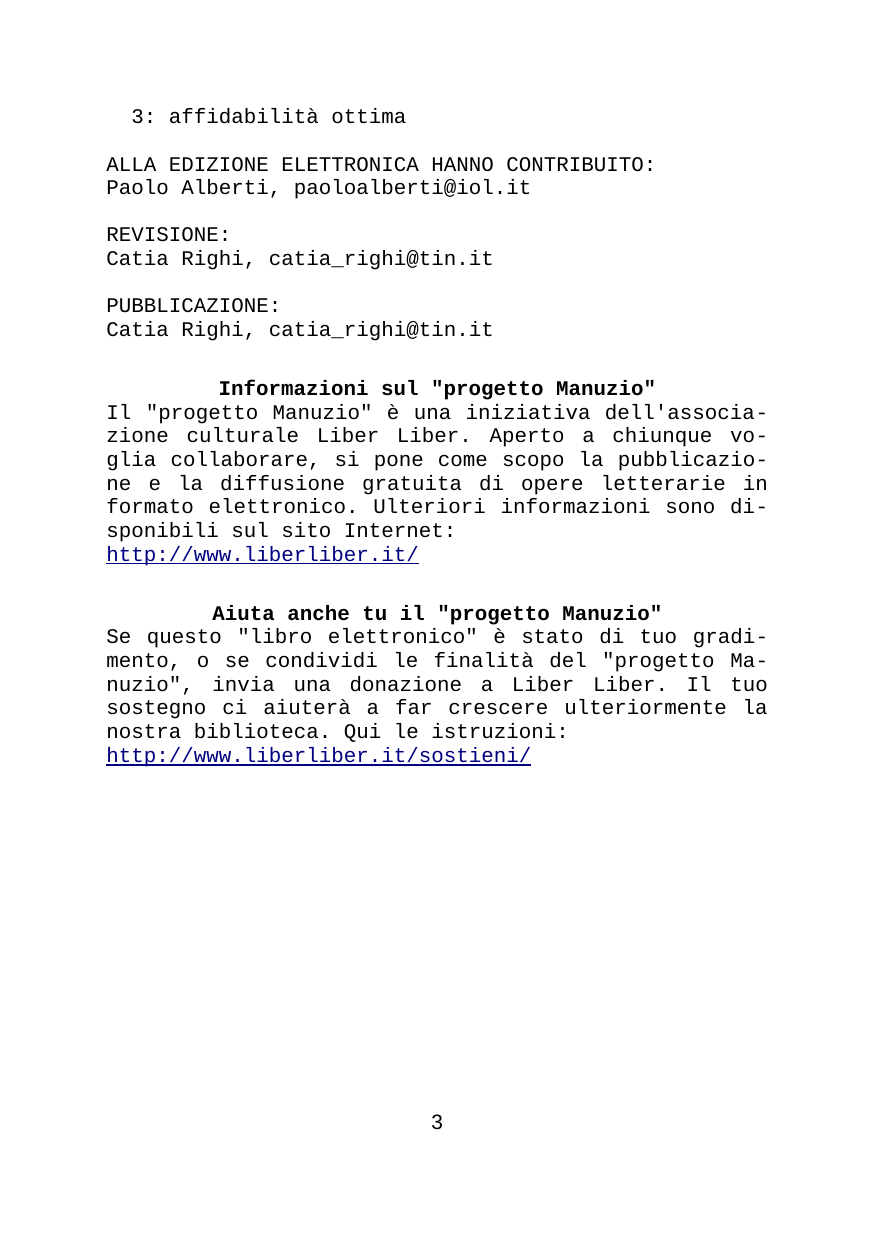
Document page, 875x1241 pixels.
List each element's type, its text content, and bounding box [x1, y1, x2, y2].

text Se questo "libro elettronico" è stato di tuo gradi­mento, o se condividi le finalità del "progetto Ma­nuzio", invia una donazione a Liber Liber. Il tuo sostegno ci aiuterà a far crescere ulteriormente la nostra biblioteca. Qui le istruzioni: [106, 626, 768, 744]
text Informazioni sul "progetto Manuzio" [106, 378, 768, 402]
text Catia Righi, catia_righi@tin.it [106, 319, 768, 343]
text Aiuta anche tu il "progetto Manuzio" [106, 603, 768, 626]
text Paolo Alberti, paoloalberti@iol.it [106, 177, 768, 201]
text REVISIONE: [106, 224, 768, 248]
text 3: affidabilità ottima [106, 106, 768, 130]
text Catia Righi, catia_righi@tin.it [106, 248, 768, 272]
text http://www.liberliber.it/sostieni/ [106, 744, 768, 768]
text PUBBLICAZIONE: [106, 295, 768, 319]
text ALLA EDIZIONE ELETTRONICA HANNO CONTRIBUITO: [106, 153, 768, 177]
text http://www.liberliber.it/ [106, 544, 768, 567]
text Il "progetto Manuzio" è una iniziativa dell'associa­zione culturale Liber Liber. Aperto a chiunque vo­glia collaborare, si pone come scopo la pubblicazio­ne e la diffusione gratuita di opere letterarie in formato elettronico. Ulteriori informazioni sono di­sponibili sul sito Internet: [106, 402, 768, 544]
